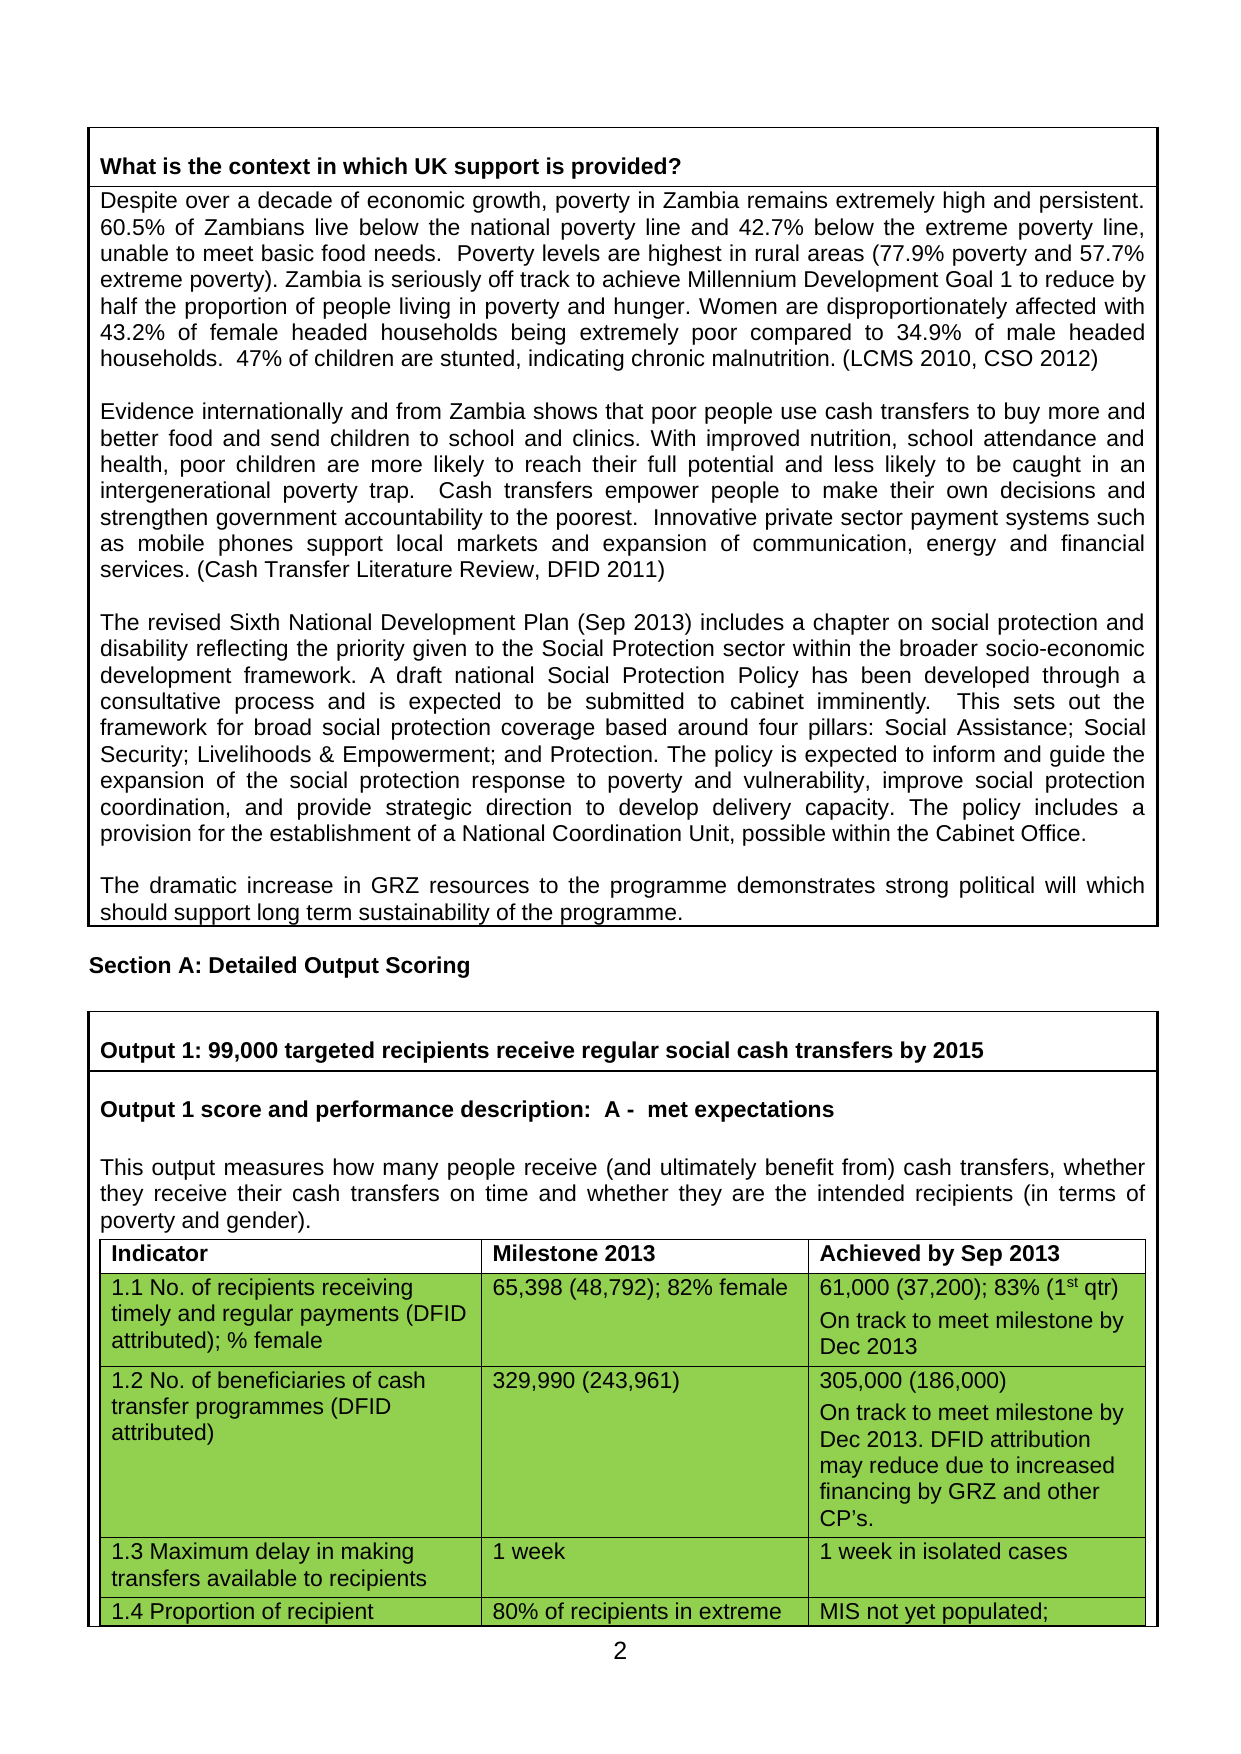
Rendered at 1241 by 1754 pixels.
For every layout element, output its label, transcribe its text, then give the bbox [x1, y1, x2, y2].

table_cell 1.1 No. of recipients receiving timely and regular payments (DFID attributed); % female [101, 1274, 481, 1366]
table_cell 1.2 No. of beneficiaries of cash transfer programmes (DFID attributed) [101, 1367, 481, 1537]
table_header Output 1: 99,000 targeted recipients receive regular social cash transfers by 2015 [90, 1012, 1156, 1070]
table_cell Despite over a decade of economic growth, poverty in Zambia remains extremely high and persistent. 60.5% of Zambians live below the national poverty line and 42.7% below the extreme poverty line, unable to meet basic food needs. Poverty levels are highest in rural areas (77.9% poverty and 57.7% extreme poverty). Zambia is seriously off track to achieve Millennium Development Goal 1 to reduce by half the proportion of people living in poverty and hunger. Women are disproportionately affected with 43.2% of female headed households being extremely poor compared to 34.9% of male headed households. 47% of children are stunted, indicating chronic malnutrition. (LCMS 2010, CSO 2012) Evidence internationally and from Zambia shows that poor people use cash transfers to buy more and better food and send children to school and clinics. With improved nutrition, school attendance and health, poor children are more likely to reach their full potential and less likely to be caught in an intergenerational poverty trap. Cash transfers empower people to make their own decisions and strengthen government accountability to the poorest. Innovative private sector payment systems such as mobile phones support local markets and expansion of communication, energy and financial services. (Cash Transfer Literature Review, DFID 2011) The revised Sixth National Development Plan (Sep 2013) includes a chapter on social protection and disability reflecting the priority given to the Social Protection sector within the broader socio-economic development framework. A draft national Social Protection Policy has been developed through a consultative process and is expected to be submitted to cabinet imminently. This sets out the framework for broad social protection coverage based around four pillars: Social Assistance; Social Security; Livelihoods & Empowerment; and Protection. The policy is expected to inform and guide the expansion of the social protection response to poverty and vulnerability, improve social protection coordination, and provide strategic direction to develop delivery capacity. The policy includes a provision for the establishment of a National Coordination Unit, possible within the Cabinet Office. The dramatic increase in GRZ resources to the programme demonstrates strong political will which should support long term sustainability of the programme. [90, 187, 1156, 925]
table_cell 329,990 (243,961) [482, 1367, 808, 1537]
table_cell 61,000 (37,200); 83% (1st qtr) On track to meet milestone by Dec 2013 [809, 1274, 1145, 1366]
table_cell 1.3 Maximum delay in making transfers available to recipients [101, 1538, 481, 1597]
table_cell 305,000 (186,000) On track to meet milestone by Dec 2013. DFID attribution may reduce due to increased financing by GRZ and other CP’s. [809, 1367, 1145, 1537]
table_header What is the context in which UK support is provided? [90, 128, 1156, 186]
table_cell 1.4 Proportion of recipient [101, 1598, 481, 1625]
table_header Milestone 2013 [482, 1240, 808, 1273]
table_header Indicator [101, 1240, 481, 1273]
table_cell 65,398 (48,792); 82% female [482, 1274, 808, 1366]
table_cell MIS not yet populated; [809, 1598, 1145, 1625]
table_header Achieved by Sep 2013 [809, 1240, 1145, 1273]
table_cell 1 week [482, 1538, 808, 1597]
table_cell 1 week in isolated cases [809, 1538, 1145, 1597]
subtitle Section A: Detailed Output Scoring [89, 952, 1152, 978]
table_cell Output 1 score and performance description: A - met expectations [90, 1072, 1156, 1129]
table_cell 80% of recipients in extreme [482, 1598, 808, 1625]
table_cell This output measures how many people receive (and ultimately benefit from) cash transfers, whether they receive their cash transfers on time and whether they are the intended recipients (in terms of poverty and gender). [90, 1129, 1156, 1626]
